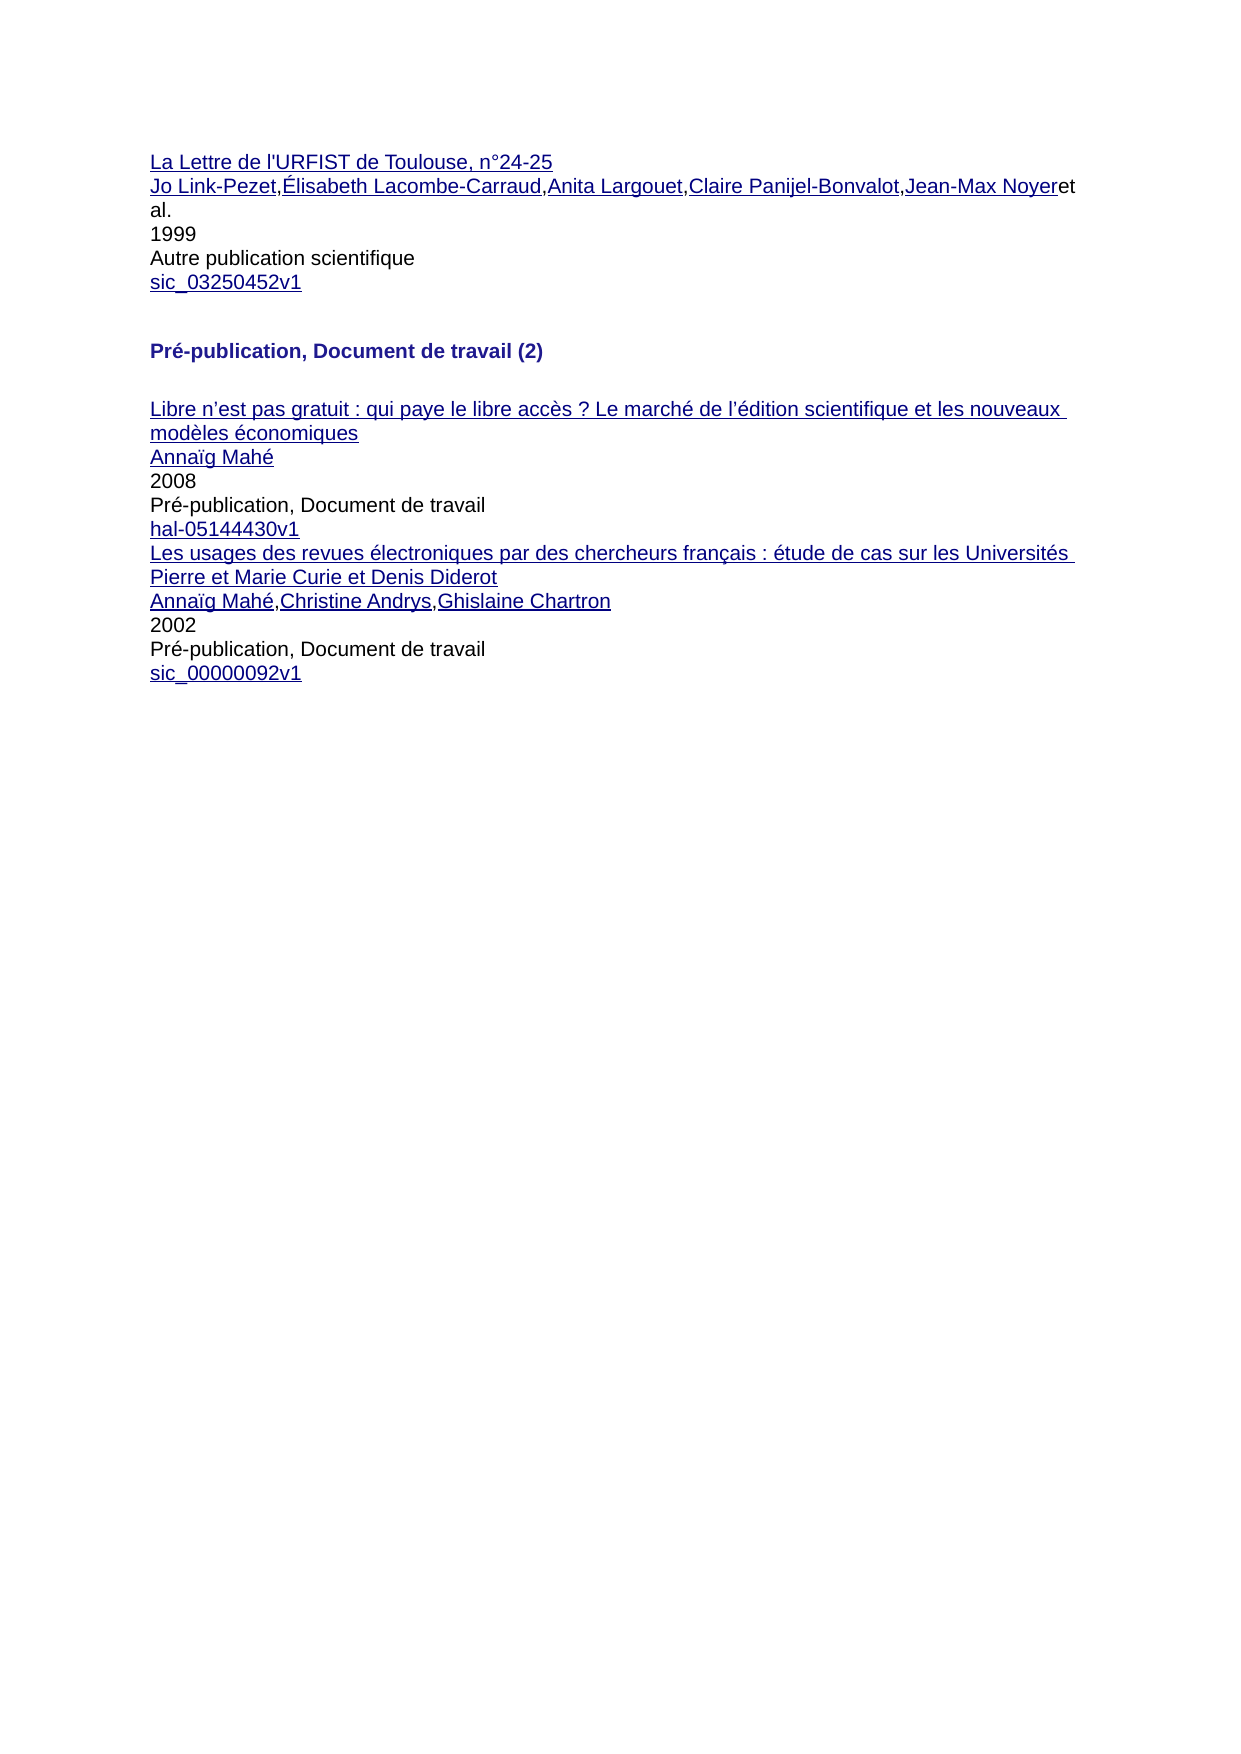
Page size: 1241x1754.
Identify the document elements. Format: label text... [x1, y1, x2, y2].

subtitle Pré-publication, Document de travail (2) [150, 338, 1090, 362]
table_header Libre n’est pas gratuit : qui paye le libre accès ? Le marché de l’édition scientifique et les nouveaux modèles économiques Annaïg Mahé 2008 Pré-publication, Document de travail hal-05144430v1 [150, 397, 1090, 541]
table_cell Les usages des revues électroniques par des chercheurs français : étude de cas sur les Universités Pierre et Marie Curie et Denis Diderot Annaïg Mahé,Christine Andrys,Ghislaine Chartron 2002 Pré-publication, Document de travail sic_00000092v1 [150, 541, 1090, 684]
table_header La Lettre de l'URFIST de Toulouse, n°24-25 Jo Link-Pezet,Élisabeth Lacombe-Carraud,Anita Largouet,Claire Panijel-Bonvalot,Jean-Max Noyeret al. 1999 Autre publication scientifique sic_03250452v1 [150, 150, 1090, 294]
